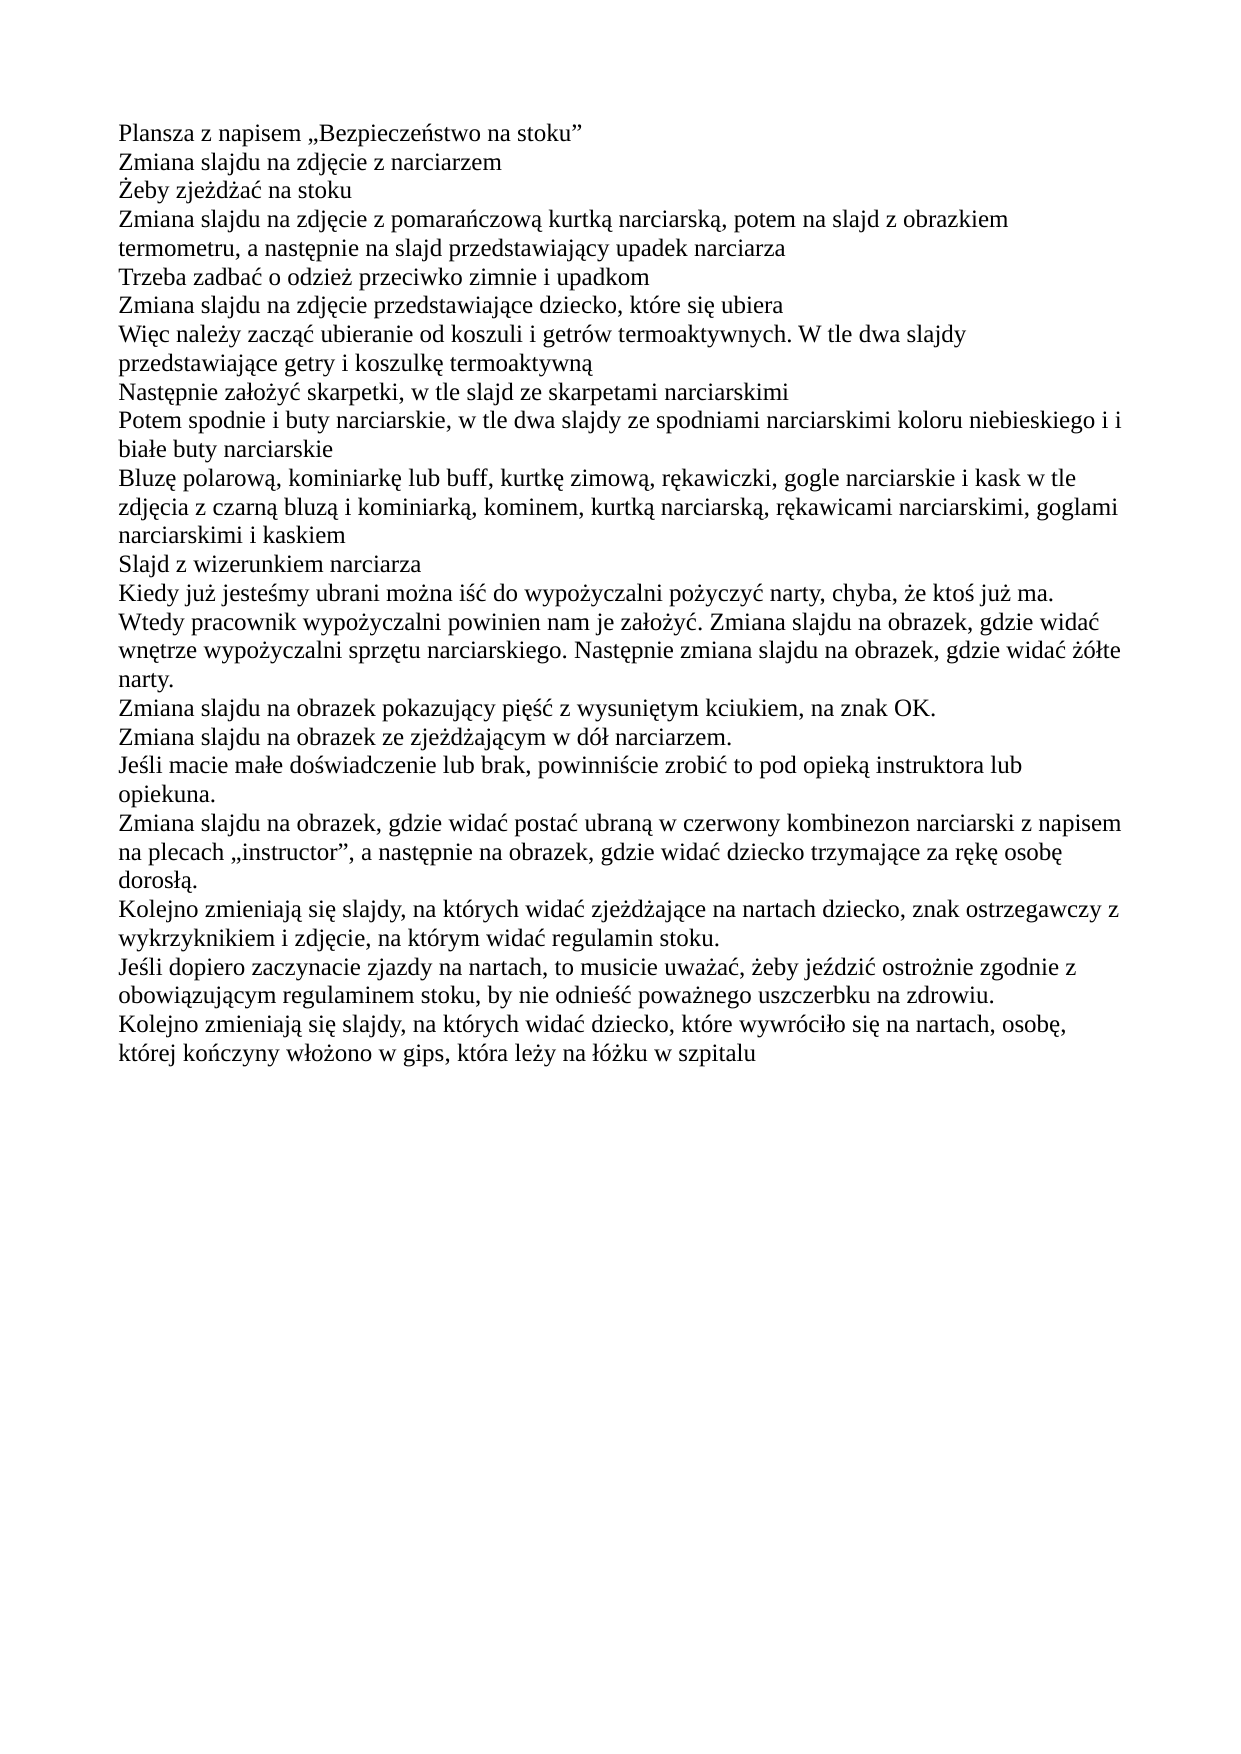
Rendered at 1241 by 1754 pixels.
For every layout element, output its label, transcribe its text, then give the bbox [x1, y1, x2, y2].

text Kolejno zmieniają się slajdy, na których widać zjeżdżające na nartach dziecko, znak ostrzegawczy z wykrzyknikiem i zdjęcie, na którym widać regulamin stoku. [118, 894, 1122, 952]
text Bluzę polarową, kominiarkę lub buff, kurtkę zimową, rękawiczki, gogle narciarskie i kask w tle zdjęcia z czarną bluzą i kominiarką, kominem, kurtką narciarską, rękawicami narciarskimi, goglami narciarskimi i kaskiem [118, 463, 1122, 549]
text Zmiana slajdu na obrazek, gdzie widać postać ubraną w czerwony kombinezon narciarski z napisem na plecach „instructor”, a następnie na obrazek, gdzie widać dziecko trzymające za rękę osobę dorosłą. [118, 808, 1122, 894]
text Żeby zjeżdżać na stoku [118, 176, 1122, 204]
text Zmiana slajdu na zdjęcie przedstawiające dziecko, które się ubiera [118, 291, 1122, 319]
text Slajd z wizerunkiem narciarza [118, 549, 1122, 578]
text Plansza z napisem „Bezpieczeństwo na stoku” [118, 118, 1122, 147]
text Potem spodnie i buty narciarskie, w tle dwa slajdy ze spodniami narciarskimi koloru niebieskiego i i białe buty narciarskie [118, 406, 1122, 463]
text Zmiana slajdu na zdjęcie z pomarańczową kurtką narciarską, potem na slajd z obrazkiem termometru, a następnie na slajd przedstawiający upadek narciarza [118, 204, 1122, 262]
text Zmiana slajdu na zdjęcie z narciarzem [118, 147, 1122, 176]
text Następnie założyć skarpetki, w tle slajd ze skarpetami narciarskimi [118, 377, 1122, 406]
text Trzeba zadbać o odzież przeciwko zimnie i upadkom [118, 262, 1122, 291]
text Jeśli dopiero zaczynacie zjazdy na nartach, to musicie uważać, żeby jeździć ostrożnie zgodnie z obowiązującym regulaminem stoku, by nie odnieść poważnego uszczerbku na zdrowiu. [118, 952, 1122, 1009]
text Kiedy już jesteśmy ubrani można iść do wypożyczalni pożyczyć narty, chyba, że ktoś już ma. Wtedy pracownik wypożyczalni powinien nam je założyć. Zmiana slajdu na obrazek, gdzie widać wnętrze wypożyczalni sprzętu narciarskiego. Następnie zmiana slajdu na obrazek, gdzie widać żółte narty. [118, 578, 1122, 693]
text Kolejno zmieniają się slajdy, na których widać dziecko, które wywróciło się na nartach, osobę, której kończyny włożono w gips, która leży na łóżku w szpitalu [118, 1009, 1122, 1067]
text Zmiana slajdu na obrazek pokazujący pięść z wysuniętym kciukiem, na znak OK. [118, 693, 1122, 722]
text Zmiana slajdu na obrazek ze zjeżdżającym w dół narciarzem. [118, 722, 1122, 751]
text Jeśli macie małe doświadczenie lub brak, powinniście zrobić to pod opieką instruktora lub opiekuna. [118, 751, 1122, 808]
text Więc należy zacząć ubieranie od koszuli i getrów termoaktywnych. W tle dwa slajdy przedstawiające getry i koszulkę termoaktywną [118, 319, 1122, 377]
